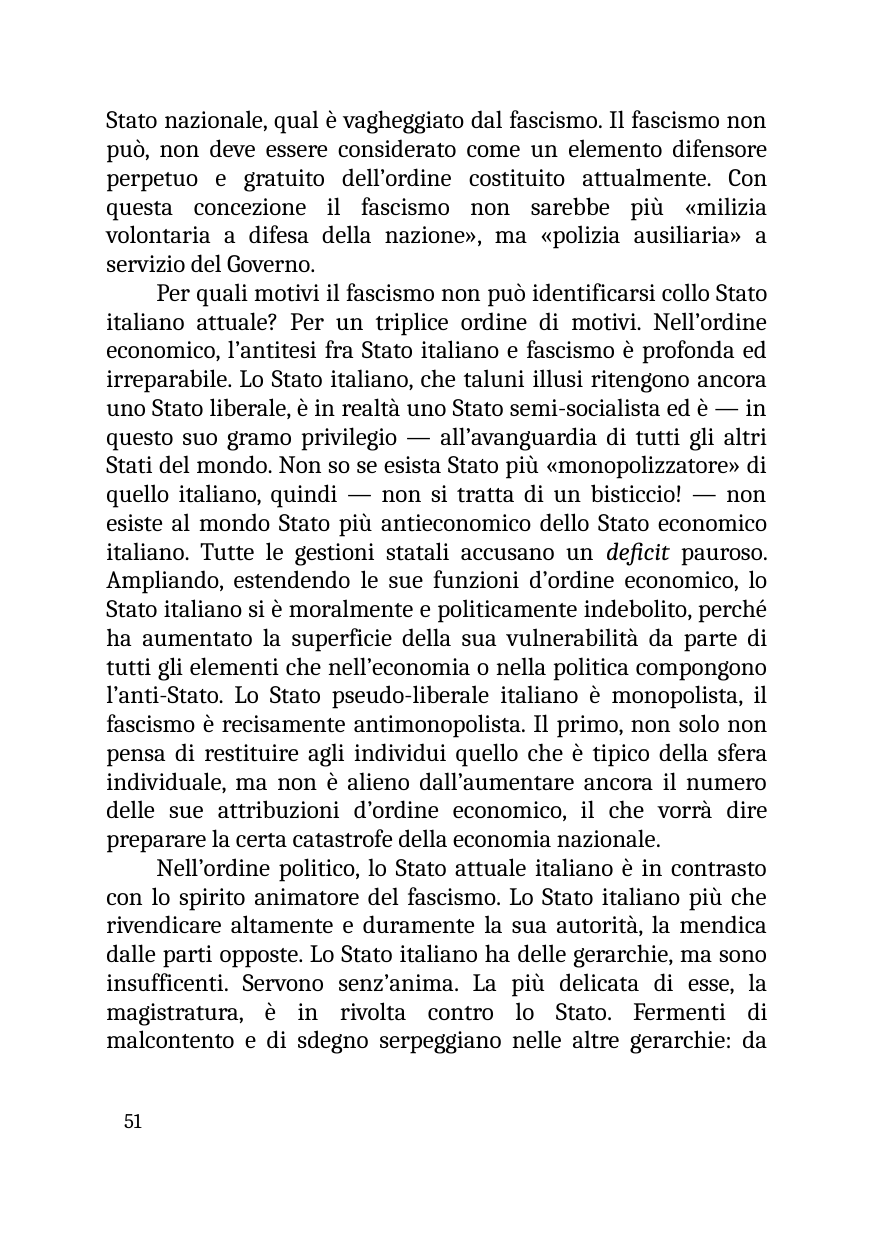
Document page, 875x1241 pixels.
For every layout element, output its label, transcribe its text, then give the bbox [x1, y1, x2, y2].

text Stato nazionale, qual è vagheggiato dal fascismo. Il fascismo non può, non deve essere considerato come un elemento difensore perpetuo e gratuito dell’ordine costituito attualmente. Con questa concezione il fascismo non sarebbe più «milizia volontaria a difesa della nazione», ma «polizia ausiliaria» a servizio del Governo. [106, 106, 768, 279]
text Nell’ordine politico, lo Stato attuale italiano è in contrasto con lo spirito animatore del fascismo. Lo Stato italiano più che rivendicare altamente e duramente la sua autorità, la mendica dalle parti opposte. Lo Stato italiano ha delle gerarchie, ma sono insufficenti. Servono senz’anima. La più delicata di esse, la magistratura, è in rivolta contro lo Stato. Fermenti di malcontento e di sdegno serpeggiano nelle altre gerarchie: da [106, 854, 768, 1055]
text Per quali motivi il fascismo non può identificarsi collo Stato italiano attuale? Per un triplice ordine di motivi. Nell’ordine economico, l’antitesi fra Stato italiano e fascismo è profonda ed irreparabile. Lo Stato italiano, che taluni illusi ritengono ancora uno Stato liberale, è in realtà uno Stato semi-socialista ed è — in questo suo gramo privilegio — all’avanguardia di tutti gli altri Stati del mondo. Non so se esista Stato più «monopolizzatore» di quello italiano, quindi — non si tratta di un bisticcio! — non esiste al mondo Stato più antieconomico dello Stato economico italiano. Tutte le gestioni statali accusano un deficit pauroso. Ampliando, estendendo le sue funzioni d’ordine economico, lo Stato italiano si è moralmente e politicamente indebolito, perché ha aumentato la superficie della sua vulnerabilità da parte di tutti gli elementi che nell’economia o nella politica compongono l’anti-Stato. Lo Stato pseudo-liberale italiano è monopolista, il fascismo è recisamente antimonopolista. Il primo, non solo non pensa di restituire agli individui quello che è tipico della sfera individuale, ma non è alieno dall’aumentare ancora il numero delle sue attribuzioni d’ordine economico, il che vorrà dire preparare la certa catastrofe della economia nazionale. [106, 279, 768, 854]
